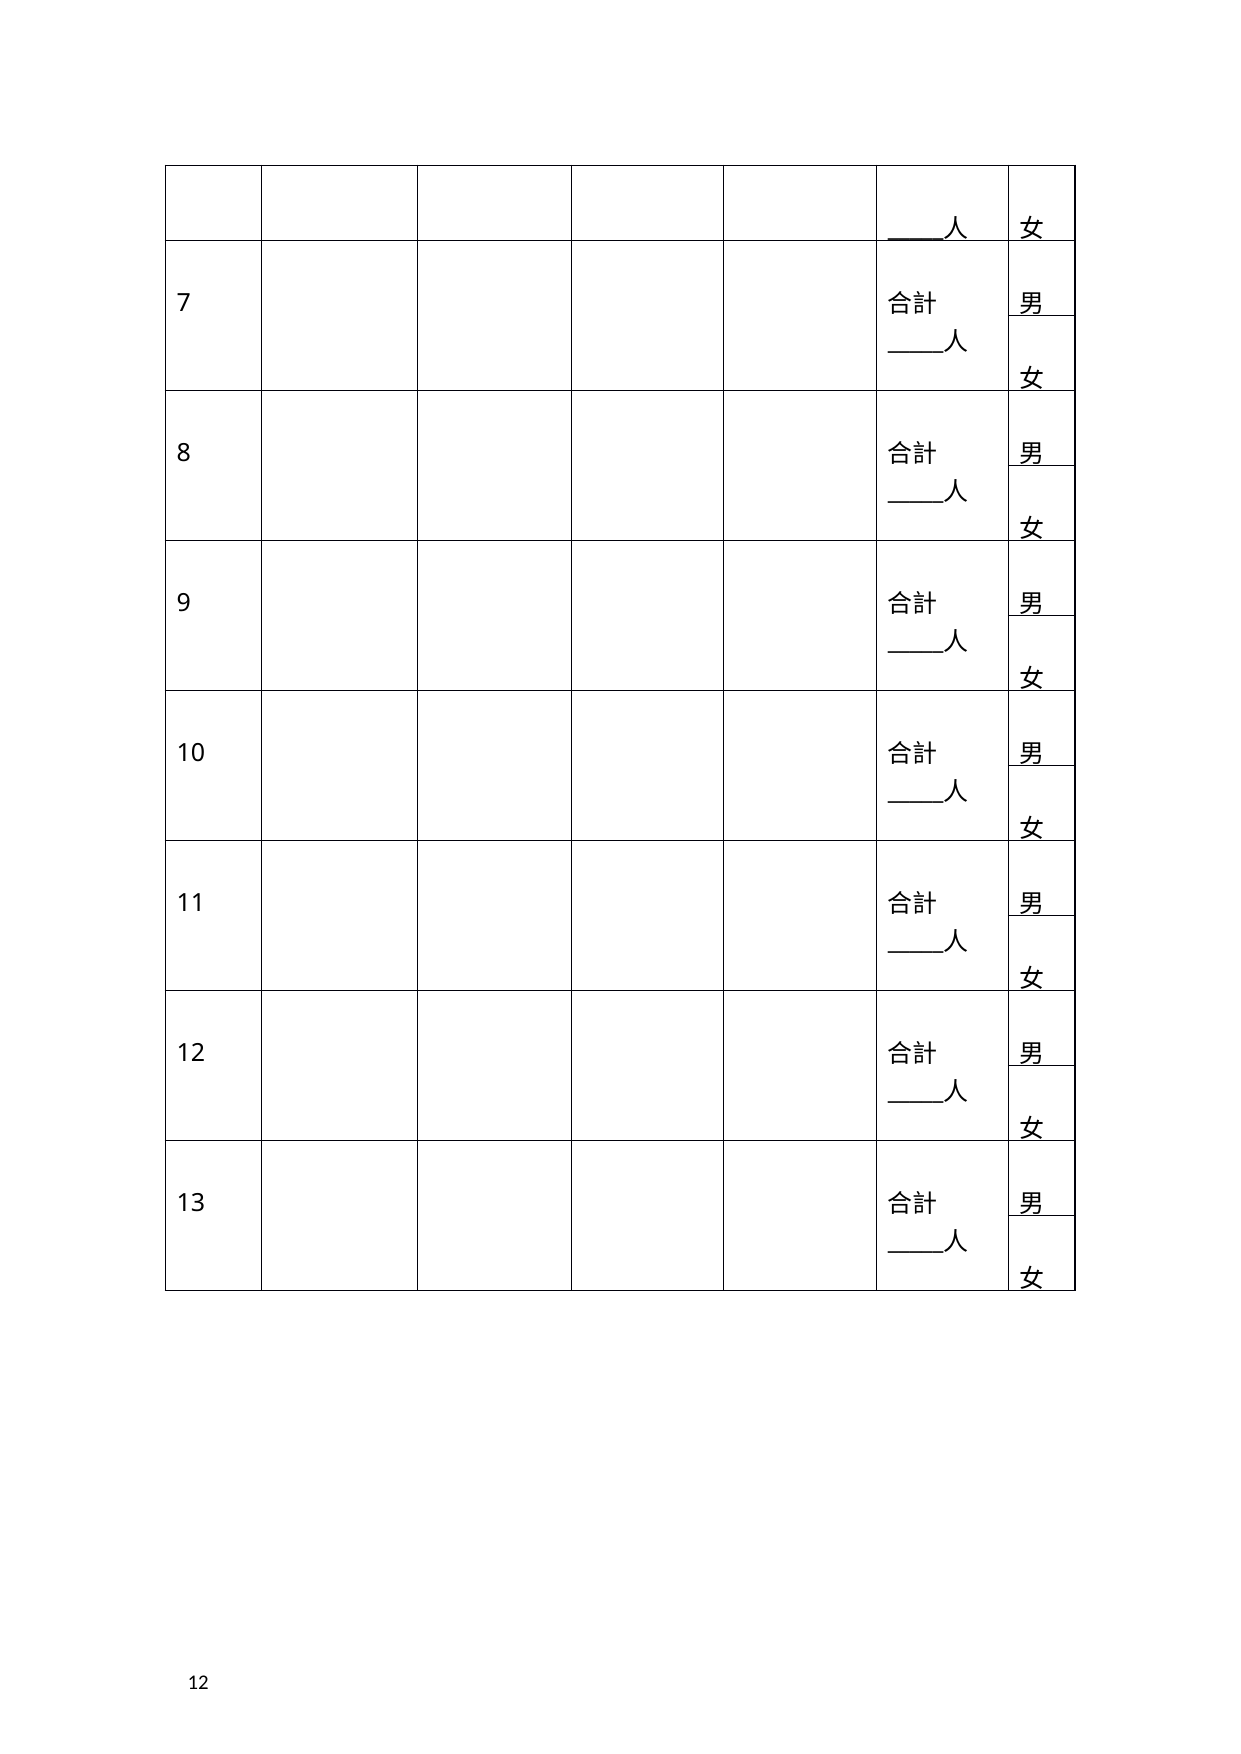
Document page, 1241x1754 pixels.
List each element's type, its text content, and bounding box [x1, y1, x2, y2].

table_cell [262, 991, 417, 1139]
table_cell 合計 _____人 [877, 541, 1008, 689]
table_cell [418, 691, 571, 839]
table_cell 合計 _____人 [877, 391, 1008, 539]
table_cell 男 [1009, 991, 1074, 1064]
table_cell 女 [1009, 766, 1074, 839]
table_cell [418, 991, 571, 1139]
table_cell 8 [166, 391, 261, 539]
table_cell 女 [1009, 1216, 1074, 1289]
table_cell [724, 991, 876, 1139]
table_cell [724, 1141, 876, 1289]
table_cell 11 [166, 841, 261, 989]
table_cell 合計 _____人 [877, 841, 1008, 989]
table_cell [572, 391, 723, 539]
table_cell [572, 691, 723, 839]
table_cell 合計 _____人 [877, 991, 1008, 1139]
table_cell [418, 391, 571, 539]
table_cell [572, 991, 723, 1139]
table_cell [724, 841, 876, 989]
table_cell 女 [1009, 316, 1074, 389]
table_cell 女 [1009, 466, 1074, 539]
table_cell [418, 166, 571, 239]
table_cell [724, 241, 876, 389]
table_cell [418, 841, 571, 989]
table_cell 男 [1009, 1141, 1074, 1214]
table_cell [262, 691, 417, 839]
table_cell 10 [166, 691, 261, 839]
table_cell 7 [166, 241, 261, 389]
table_cell [262, 841, 417, 989]
table_cell [724, 691, 876, 839]
table_cell [572, 166, 723, 239]
table_cell [572, 241, 723, 389]
table_cell [418, 541, 571, 689]
table_cell [724, 166, 876, 239]
table_cell 13 [166, 1141, 261, 1289]
table_cell 男 [1009, 541, 1074, 614]
table_cell 女 [1009, 616, 1074, 689]
table_cell [418, 1141, 571, 1289]
table_cell [166, 166, 261, 239]
table_cell 男 [1009, 691, 1074, 764]
table_cell _____人 [877, 166, 1008, 239]
table_cell [262, 541, 417, 689]
table_cell 合計 _____人 [877, 691, 1008, 839]
table_cell 男 [1009, 241, 1074, 314]
table_cell [262, 1141, 417, 1289]
table_cell [262, 166, 417, 239]
table_cell 女 [1009, 1066, 1074, 1139]
table_cell 合計 _____人 [877, 1141, 1008, 1289]
table_cell 12 [166, 991, 261, 1139]
table_cell [724, 541, 876, 689]
table_cell [572, 1141, 723, 1289]
table_cell [262, 391, 417, 539]
table_cell 男 [1009, 841, 1074, 914]
table_cell [418, 241, 571, 389]
table_cell 男 [1009, 391, 1074, 464]
table_cell [724, 391, 876, 539]
table_cell 女 [1009, 166, 1074, 239]
table_cell [572, 841, 723, 989]
table_cell 9 [166, 541, 261, 689]
table_cell 女 [1009, 916, 1074, 989]
table_cell [572, 541, 723, 689]
table_cell [262, 241, 417, 389]
table_cell 合計 _____人 [877, 241, 1008, 389]
